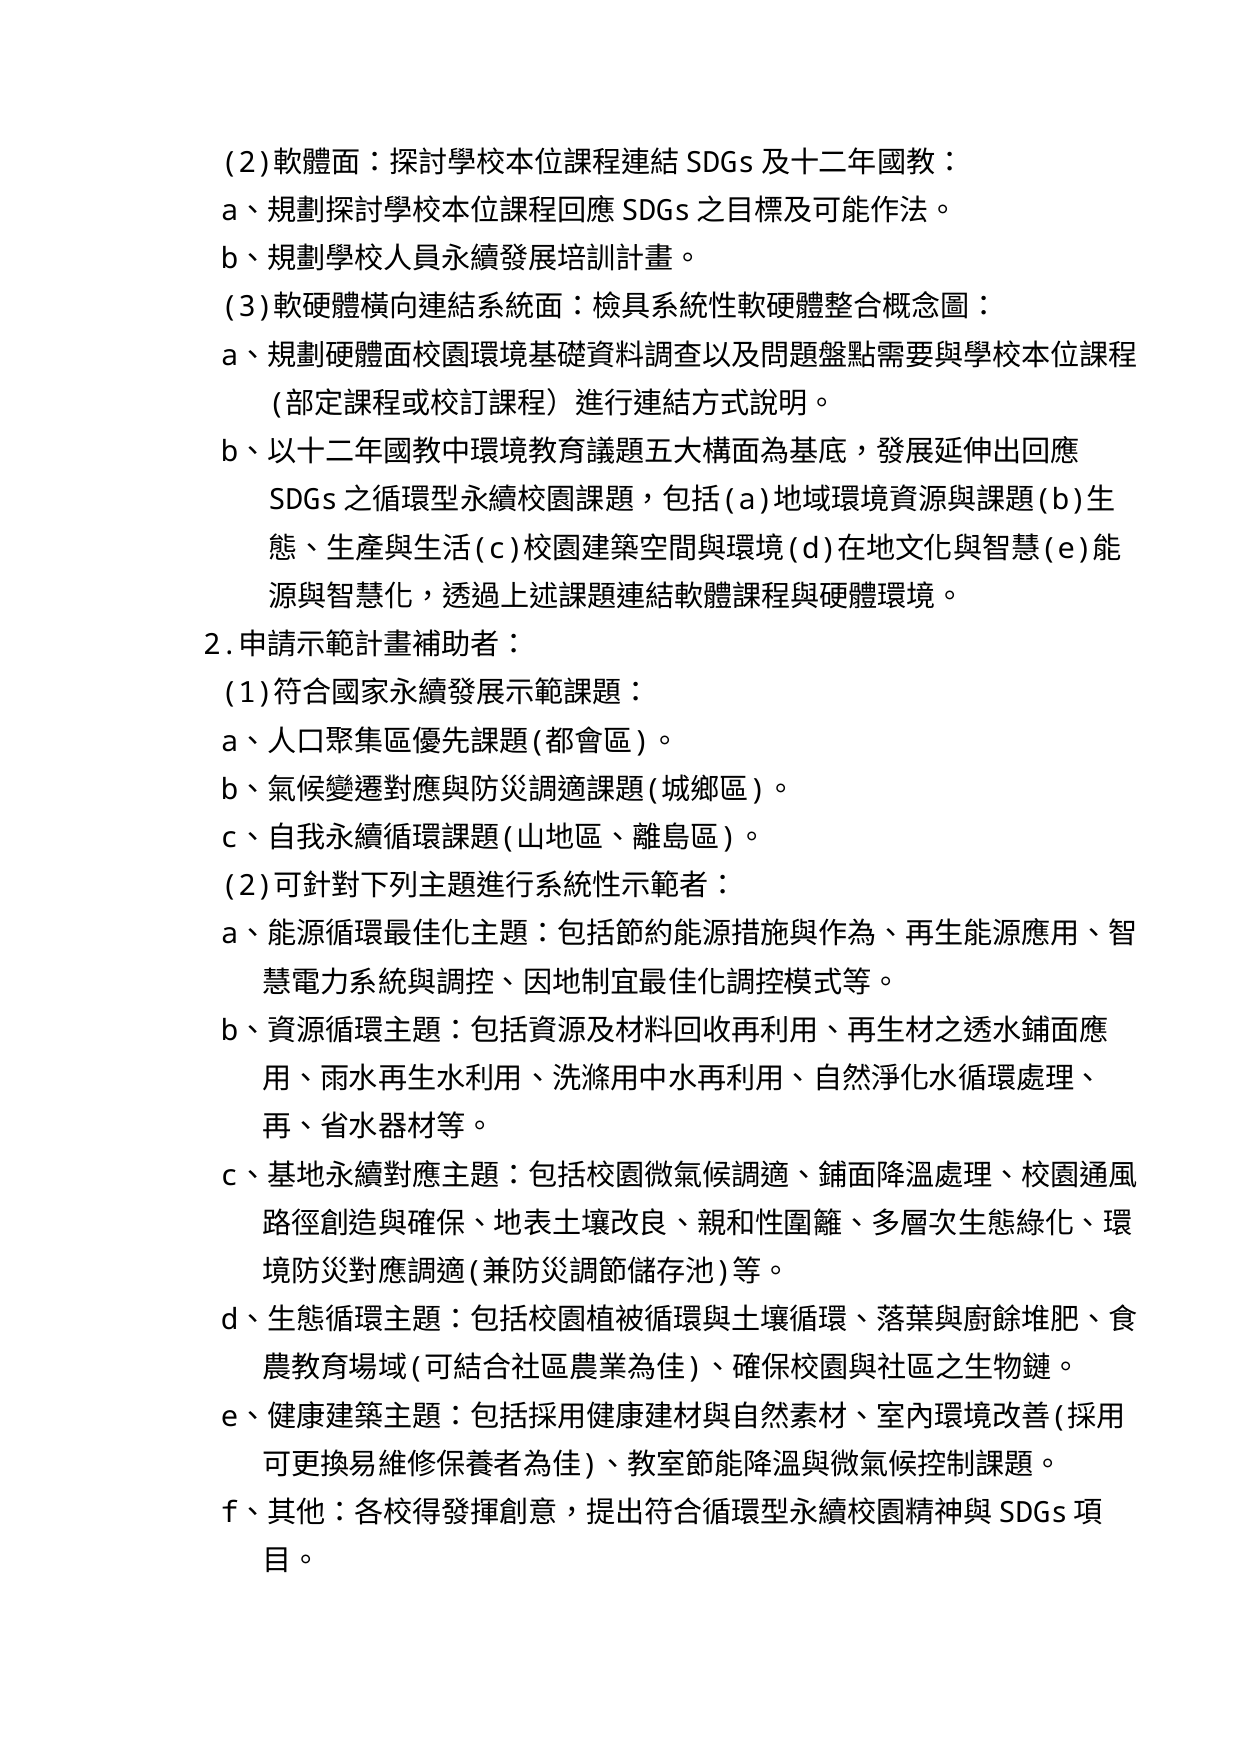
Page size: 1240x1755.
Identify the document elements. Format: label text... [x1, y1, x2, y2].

text (1)符合國家永續發展示範課題： [221, 669, 1130, 711]
text a、人口聚集區優先課題(都會區)。 [221, 717, 1142, 759]
text b、規劃學校人員永續發展培訓計畫。 [221, 235, 1142, 277]
text f、其他：各校得發揮創意，提出符合循環型永續校園精神與SDGs項目。 [221, 1489, 1142, 1579]
text a、規劃硬體面校園環境基礎資料調查以及問題盤點需要與學校本位課程(部定課程或校訂課程）進行連結方式說明。 [221, 332, 1142, 422]
text (3)軟硬體橫向連結系統面：檢具系統性軟硬體整合概念圖： [221, 283, 1130, 325]
text e、健康建築主題：包括採用健康建材與自然素材、室內環境改善(採用可更換易維修保養者為佳)、教室節能降溫與微氣候控制課題。 [221, 1393, 1142, 1483]
text b、以十二年國教中環境教育議題五大構面為基底，發展延伸出回應SDGs之循環型永續校園課題，包括(a)地域環境資源與課題(b)生態、生產與生活(c)校園建築空間與環境(d)在地文化與智慧(e)能源與智慧化，透過上述課題連結軟體課程與硬體環境。 [221, 428, 1142, 615]
text b、資源循環主題：包括資源及材料回收再利用、再生材之透水鋪面應用、雨水再生水利用、洗滌用中水再利用、自然淨化水循環處理、再、省水器材等。 [221, 1007, 1142, 1145]
text d、生態循環主題：包括校園植被循環與土壤循環、落葉與廚餘堆肥、食農教育場域(可結合社區農業為佳)、確保校園與社區之生物鏈。 [221, 1296, 1142, 1386]
text a、規劃探討學校本位課程回應SDGs之目標及可能作法。 [221, 187, 1142, 229]
text c、自我永續循環課題(山地區、離島區)。 [221, 814, 1142, 856]
text c、基地永續對應主題：包括校園微氣候調適、鋪面降溫處理、校園通風路徑創造與確保、地表土壤改良、親和性圍籬、多層次生態綠化、環境防災對應調適(兼防災調節儲存池)等。 [221, 1151, 1142, 1290]
text b、氣候變遷對應與防災調適課題(城鄉區)。 [221, 766, 1142, 808]
text a、能源循環最佳化主題：包括節約能源措施與作為、再生能源應用、智慧電力系統與調控、因地制宜最佳化調控模式等。 [221, 910, 1142, 1001]
text 2.申請示範計畫補助者： [203, 621, 1142, 663]
text (2)軟體面：探討學校本位課程連結SDGs及十二年國教： [221, 139, 1130, 181]
text (2)可針對下列主題進行系統性示範者： [221, 862, 1130, 904]
